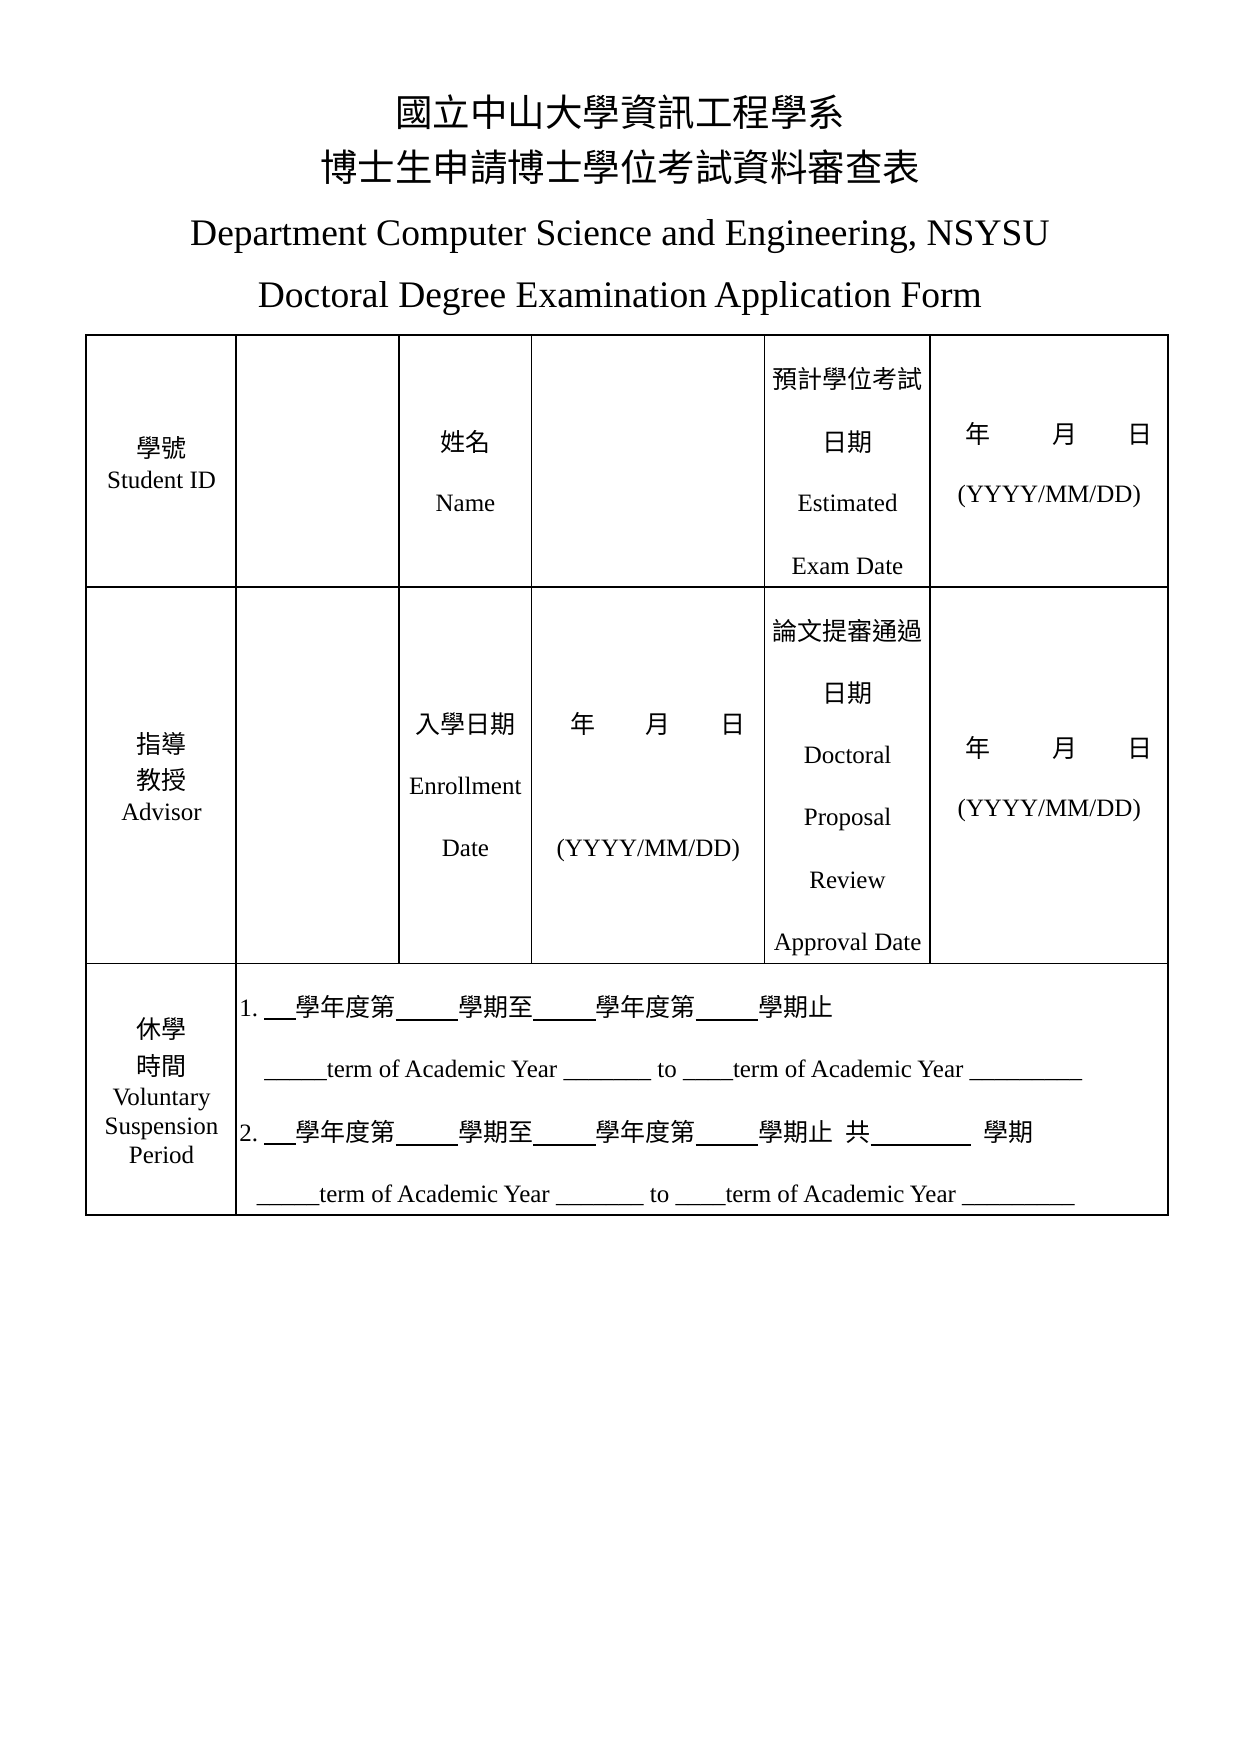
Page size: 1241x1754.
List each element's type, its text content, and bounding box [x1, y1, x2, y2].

text 國立中山大學資訊工程學系 [71, 83, 1169, 138]
text Department Computer Science and Engineering, NSYSU [71, 211, 1169, 254]
text 博士生申請博士學位考試資料審查表 [71, 138, 1169, 192]
table_header 姓名 Name [400, 336, 531, 586]
table_header [532, 336, 764, 586]
table_cell 指導 教授 Advisor [87, 588, 235, 962]
table_cell 1. 學年度第 學期至 學年度第 學期止 _____term of Academic Year _______ to ____term of Academic Year _________ 2. 學年度第 學期至 學年度第 學期止 共 學期 _____term of Academic Year _______ to ____term of Academic Year _________ [237, 964, 1167, 1214]
table_cell 休學 時間 Voluntary Suspension Period [87, 964, 235, 1214]
table_header 預計學位考試日期 Estimated Exam Date [765, 336, 929, 586]
table_header 學號 Student ID [87, 336, 235, 586]
text Doctoral Degree Examination Application Form [71, 272, 1169, 316]
table_header 年 月 日 (YYYY/MM/DD) [931, 336, 1167, 586]
table_cell [237, 588, 398, 962]
table_cell 年 月 日 (YYYY/MM/DD) [532, 588, 764, 962]
table_cell 入學日期 Enrollment Date [400, 588, 531, 962]
table_cell 年 月 日 (YYYY/MM/DD) [931, 588, 1167, 962]
table_header [237, 336, 398, 586]
table_cell 論文提審通過日期 Doctoral Proposal Review Approval Date [765, 588, 929, 962]
